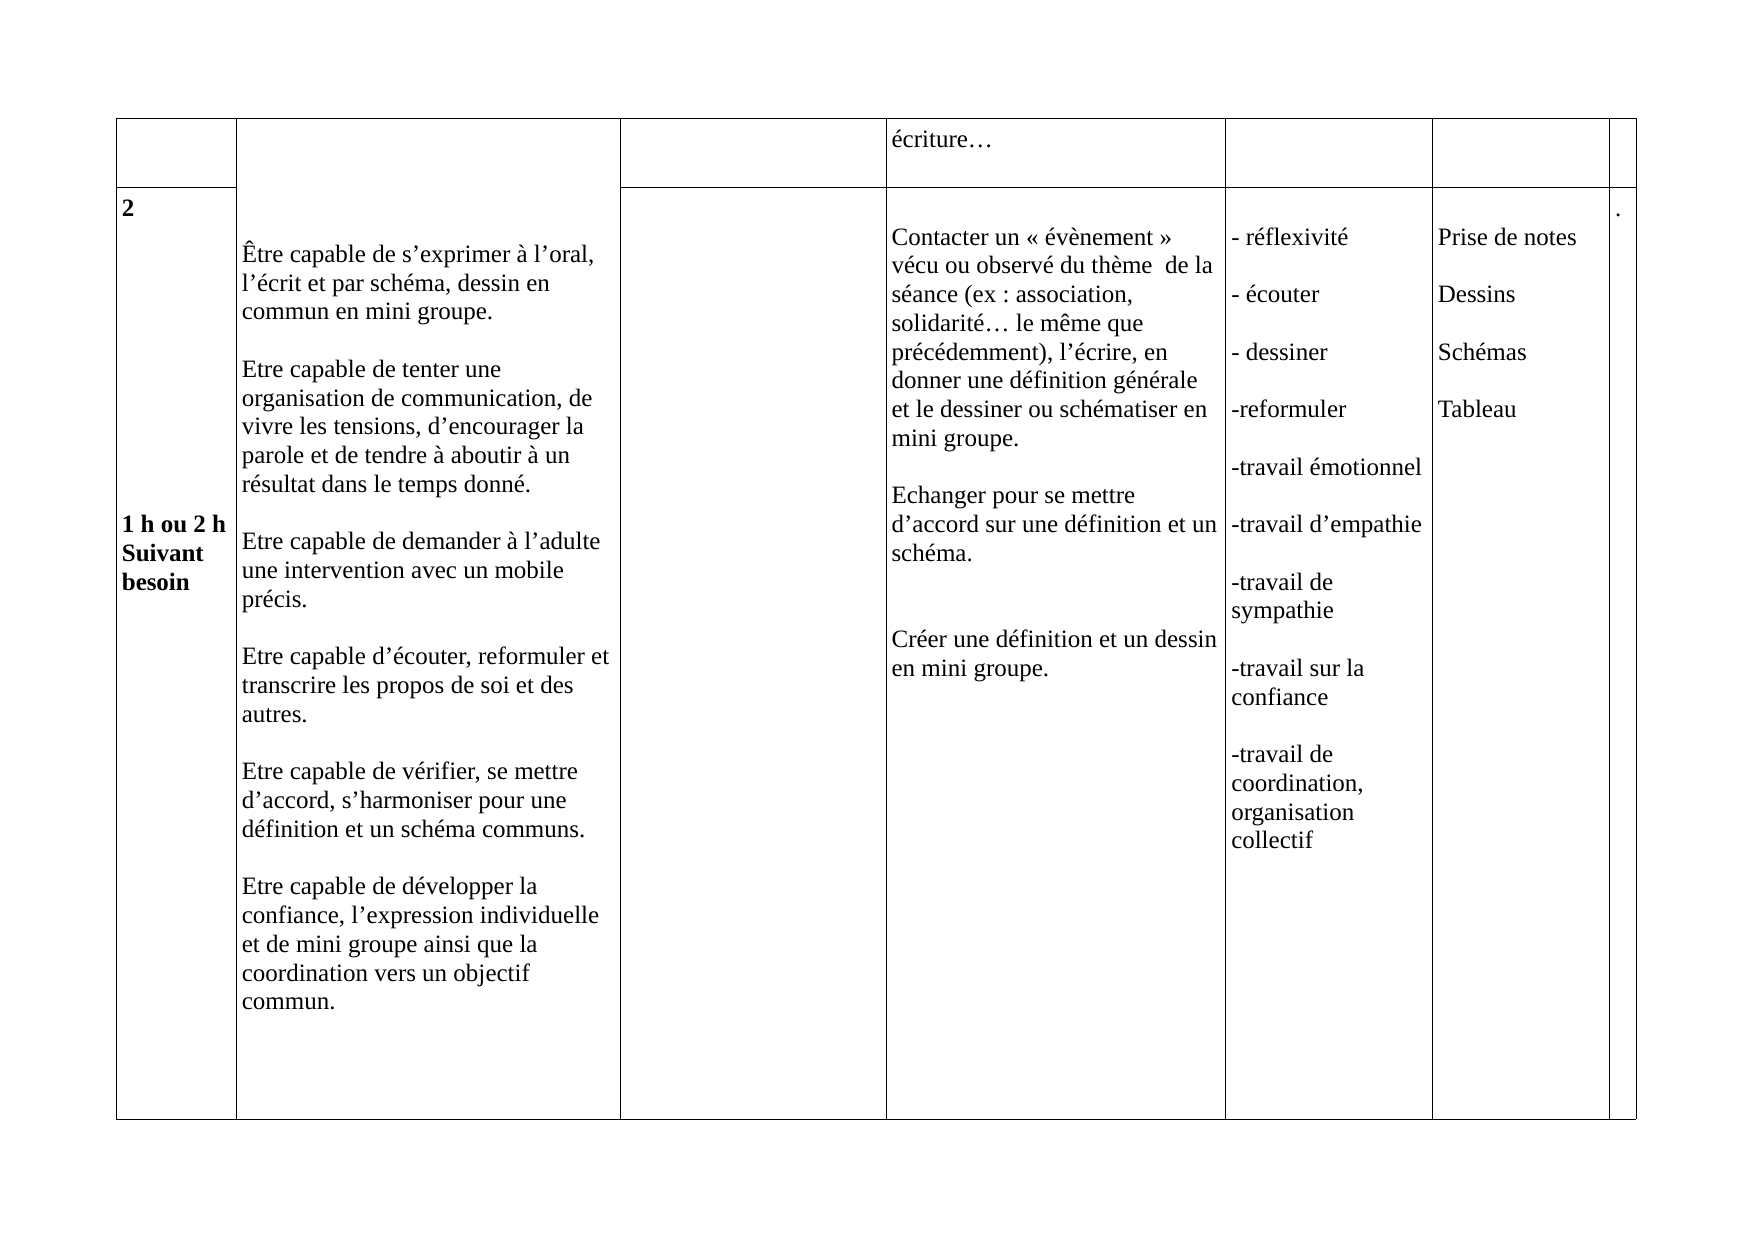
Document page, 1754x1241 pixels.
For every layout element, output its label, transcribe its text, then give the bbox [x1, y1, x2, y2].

table_cell [1433, 119, 1609, 187]
table_cell [117, 119, 236, 187]
table_cell . [1610, 188, 1636, 1119]
table_cell [621, 119, 886, 187]
table_cell 2 1 h ou 2 h Suivant besoin [117, 188, 236, 1119]
table_cell Contacter un « évènement » vécu ou observé du thème de la séance (ex : association, solidarité… le même que précédemment), l’écrire, en donner une définition générale et le dessiner ou schématiser en mini groupe. Echanger pour se mettre d’accord sur une définition et un schéma. Créer une définition et un dessin en mini groupe. [887, 188, 1225, 1119]
table_cell - réflexivité - écouter - dessiner -reformuler -travail émotionnel -travail d’empathie -travail de sympathie -travail sur la confiance -travail de coordination, organisation collectif [1226, 188, 1432, 1119]
table_cell [621, 188, 886, 1119]
table_cell [1226, 119, 1432, 187]
table_cell Prise de notes Dessins Schémas Tableau [1433, 188, 1609, 1119]
table_cell Être capable de s’exprimer à l’oral, l’écrit et par schéma, dessin en commun en mini groupe. Etre capable de tenter une organisation de communication, de vivre les tensions, d’encourager la parole et de tendre à aboutir à un résultat dans le temps donné. Etre capable de demander à l’adulte une intervention avec un mobile précis. Etre capable d’écouter, reformuler et transcrire les propos de soi et des autres. Etre capable de vérifier, se mettre d’accord, s’harmoniser pour une définition et un schéma communs. Etre capable de développer la confiance, l’expression individuelle et de mini groupe ainsi que la coordination vers un objectif commun. [237, 119, 620, 1119]
table_cell [1610, 119, 1636, 187]
table_cell écriture… [887, 119, 1225, 187]
